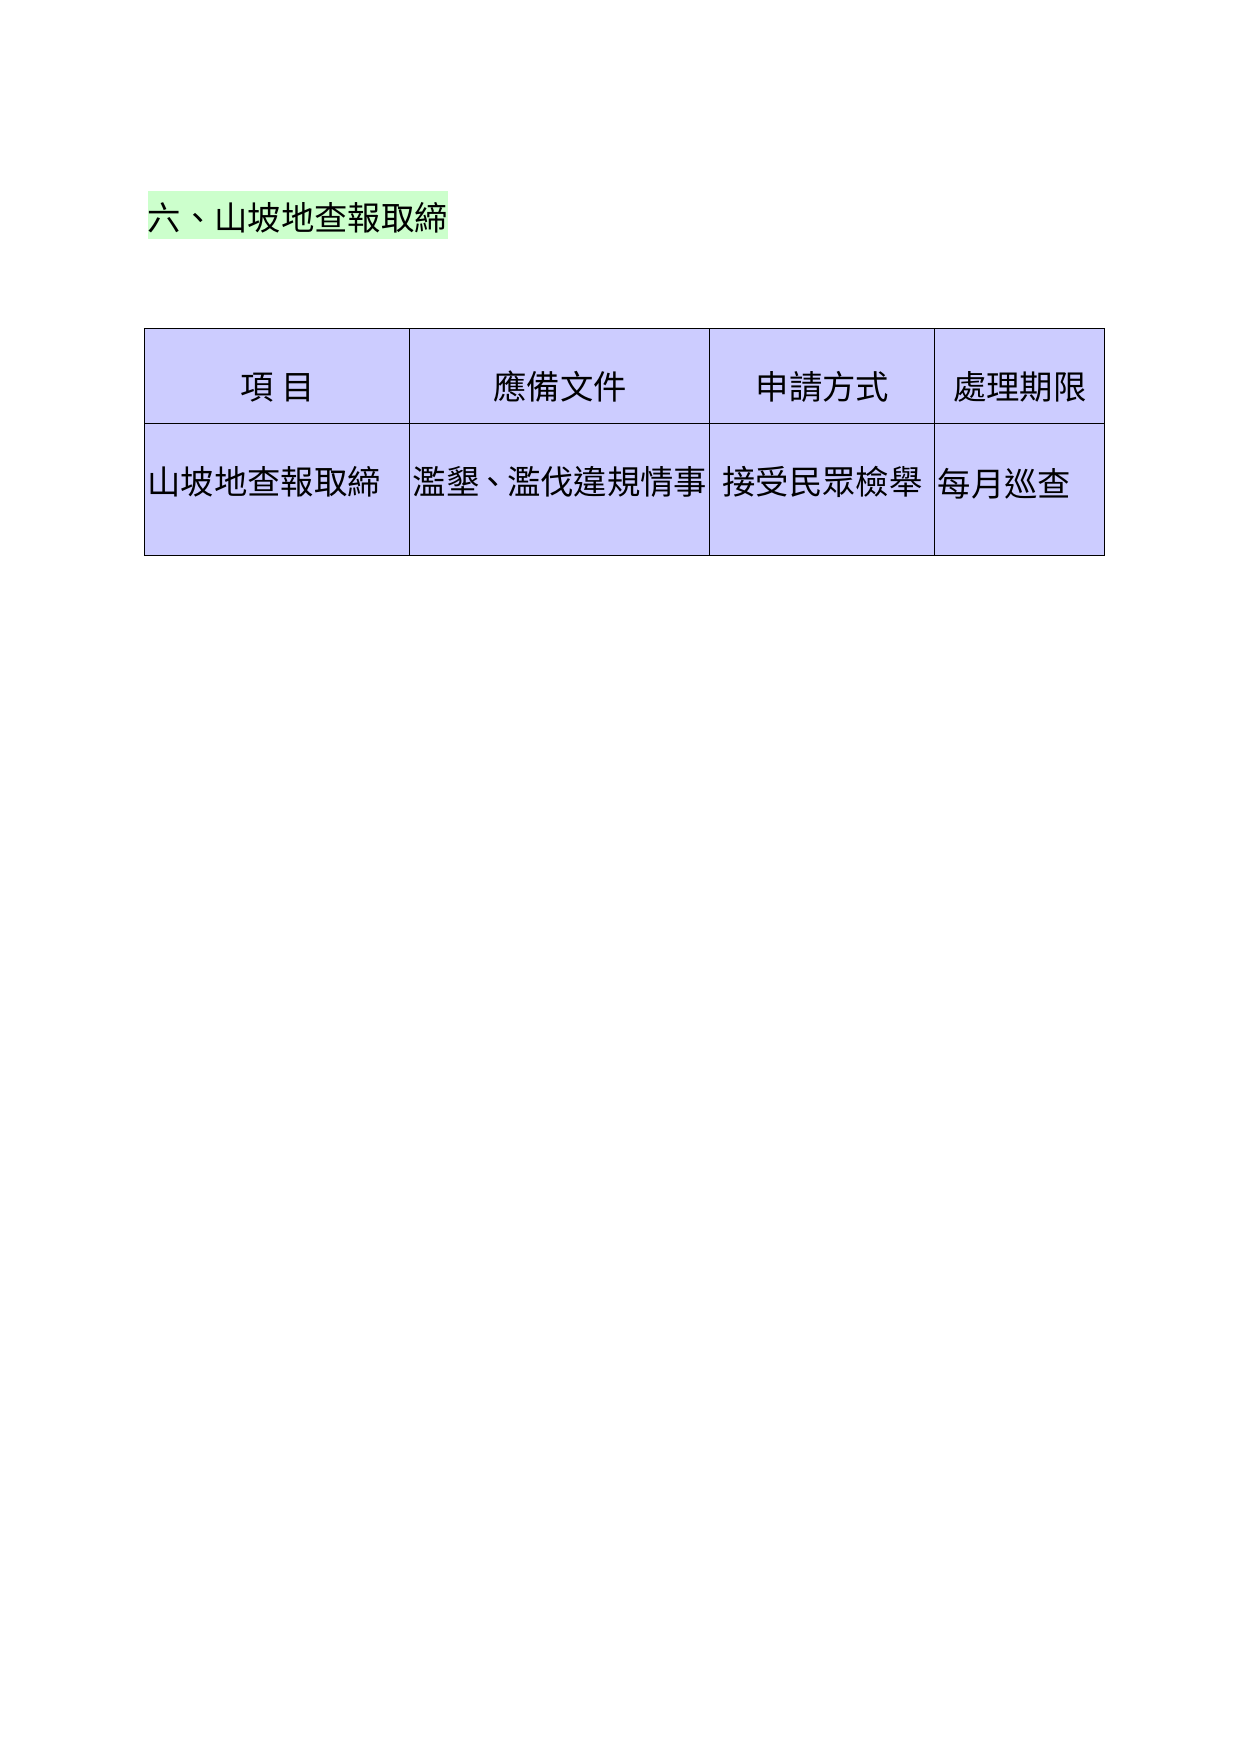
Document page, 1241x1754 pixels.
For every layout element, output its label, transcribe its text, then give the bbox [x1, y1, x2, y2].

table_header 項 目 [145, 329, 409, 423]
table_header 應備文件 [410, 329, 709, 423]
table_cell 每月巡查 [935, 424, 1104, 555]
table_cell 接受民眾檢舉 [710, 424, 934, 555]
table_header 處理期限 [935, 329, 1104, 423]
table_cell 山坡地查報取締 [145, 424, 409, 555]
text 六、山坡地查報取締 [148, 178, 1092, 253]
table_cell 濫墾、濫伐違規情事 [410, 424, 709, 555]
table_header 申請方式 [710, 329, 934, 423]
